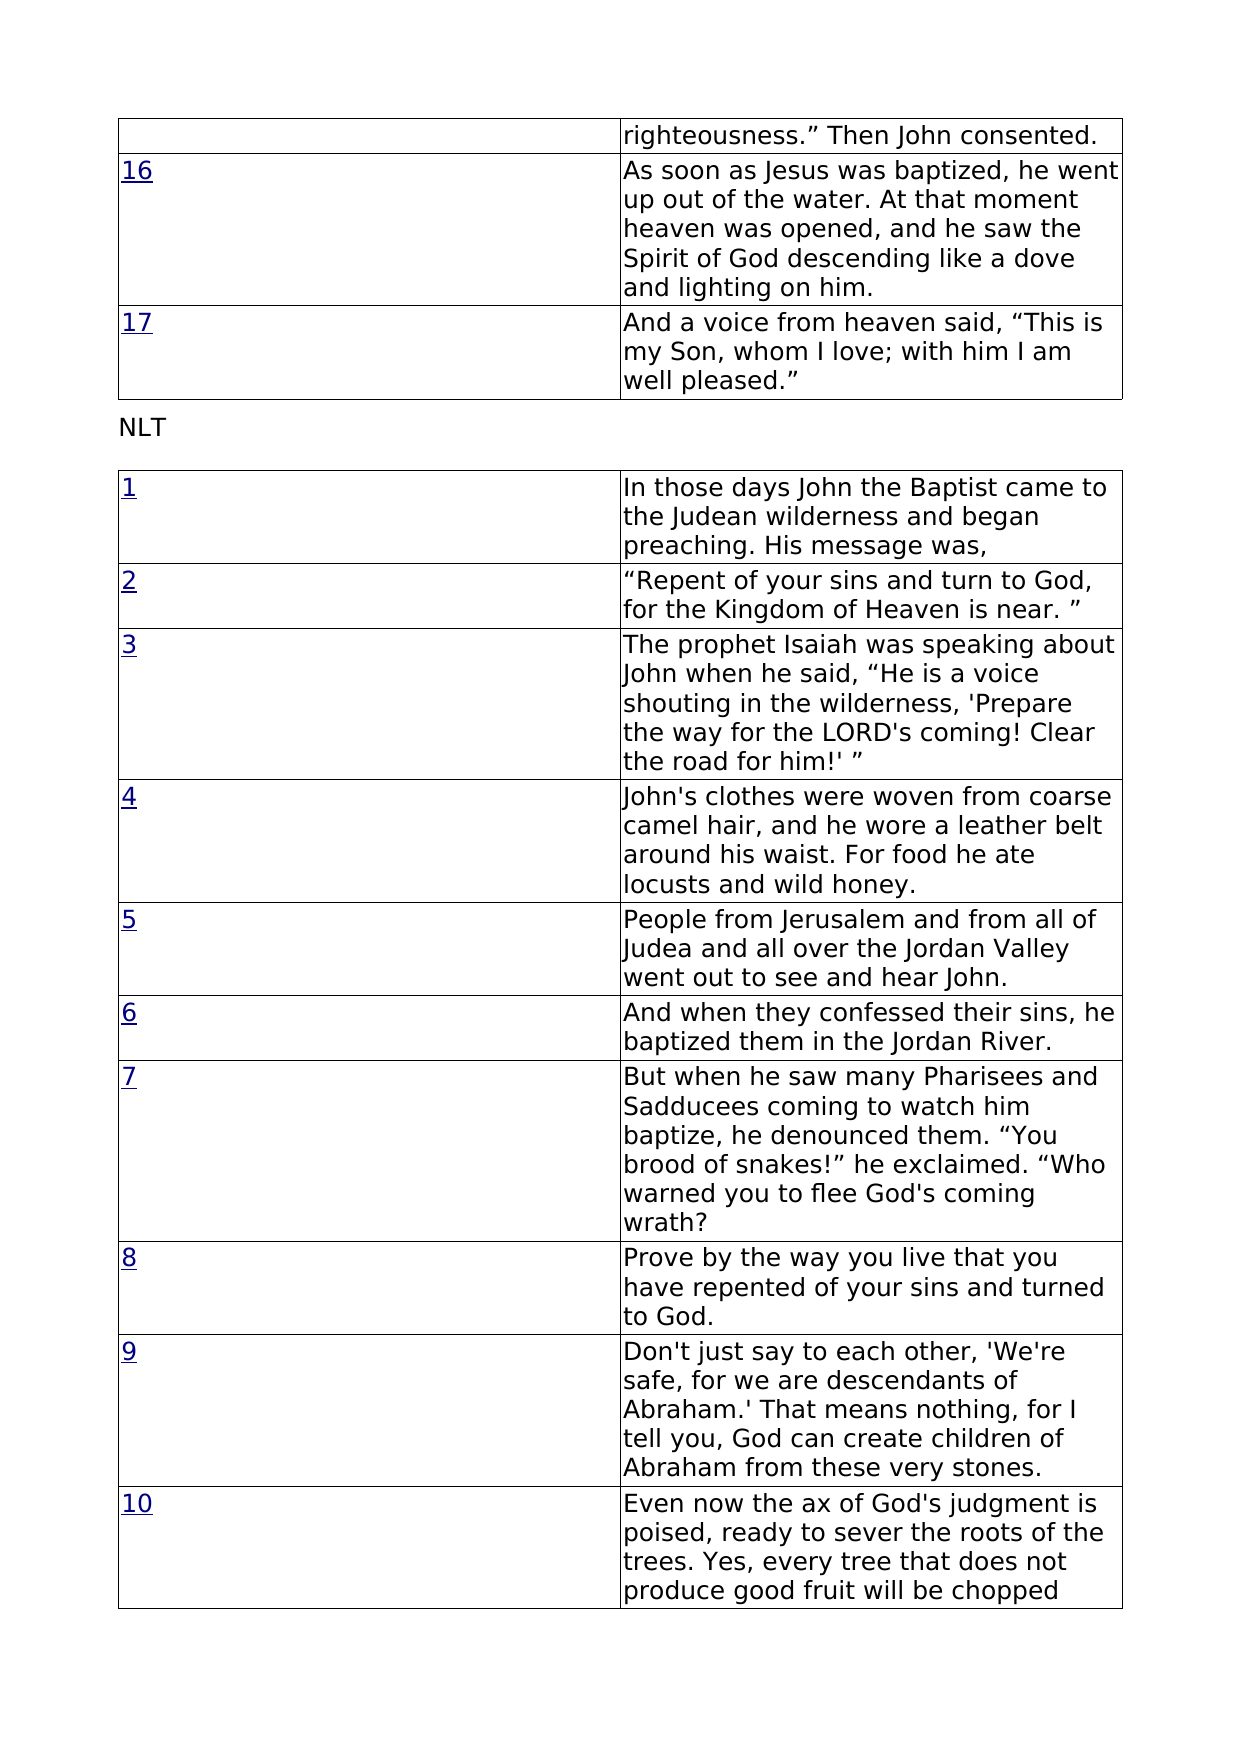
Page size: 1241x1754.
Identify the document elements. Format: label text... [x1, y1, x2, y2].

table_cell 10 [119, 1487, 620, 1608]
text NLT [118, 413, 1122, 442]
table_cell 17 [119, 306, 620, 398]
table_cell And when they confessed their sins, he baptized them in the Jordan River. [621, 996, 1122, 1059]
table_cell 6 [119, 996, 620, 1059]
table_header 1 [119, 471, 620, 563]
table_cell People from Jerusalem and from all of Judea and all over the Jordan Valley went out to see and hear John. [621, 903, 1122, 995]
table_cell Don't just say to each other, 'We're safe, for we are descendants of Abraham.' That means nothing, for I tell you, God can create children of Abraham from these very stones. [621, 1335, 1122, 1486]
table_cell 5 [119, 903, 620, 995]
table_cell 3 [119, 629, 620, 779]
table_cell “Repent of your sins and turn to God, for the Kingdom of Heaven is near. ” [621, 564, 1122, 627]
table_cell 16 [119, 154, 620, 305]
table_header In those days John the Baptist came to the Judean wilderness and began preaching. His message was, [621, 471, 1122, 563]
table_cell 7 [119, 1061, 620, 1241]
table_cell 8 [119, 1242, 620, 1334]
table_cell John's clothes were woven from coarse camel hair, and he wore a leather belt around his waist. For food he ate locusts and wild honey. [621, 780, 1122, 902]
table_cell As soon as Jesus was baptized, he went up out of the water. At that moment heaven was opened, and he saw the Spirit of God descending like a dove and lighting on him. [621, 154, 1122, 305]
table_cell righteousness.” Then John consented. [621, 119, 1122, 153]
table_cell But when he saw many Pharisees and Sadducees coming to watch him baptize, he denounced them. “You brood of snakes!” he exclaimed. “Who warned you to flee God's coming wrath? [621, 1061, 1122, 1241]
table_cell The prophet Isaiah was speaking about John when he said, “He is a voice shouting in the wilderness, 'Prepare the way for the LORD's coming! Clear the road for him!' ” [621, 629, 1122, 779]
table_cell Even now the ax of God's judgment is poised, ready to sever the roots of the trees. Yes, every tree that does not produce good fruit will be chopped [621, 1487, 1122, 1608]
table_cell 9 [119, 1335, 620, 1486]
table_cell 2 [119, 564, 620, 627]
table_cell And a voice from heaven said, “This is my Son, whom I love; with him I am well pleased.” [621, 306, 1122, 398]
table_cell 4 [119, 780, 620, 902]
table_cell Prove by the way you live that you have repented of your sins and turned to God. [621, 1242, 1122, 1334]
table_cell [119, 119, 620, 153]
